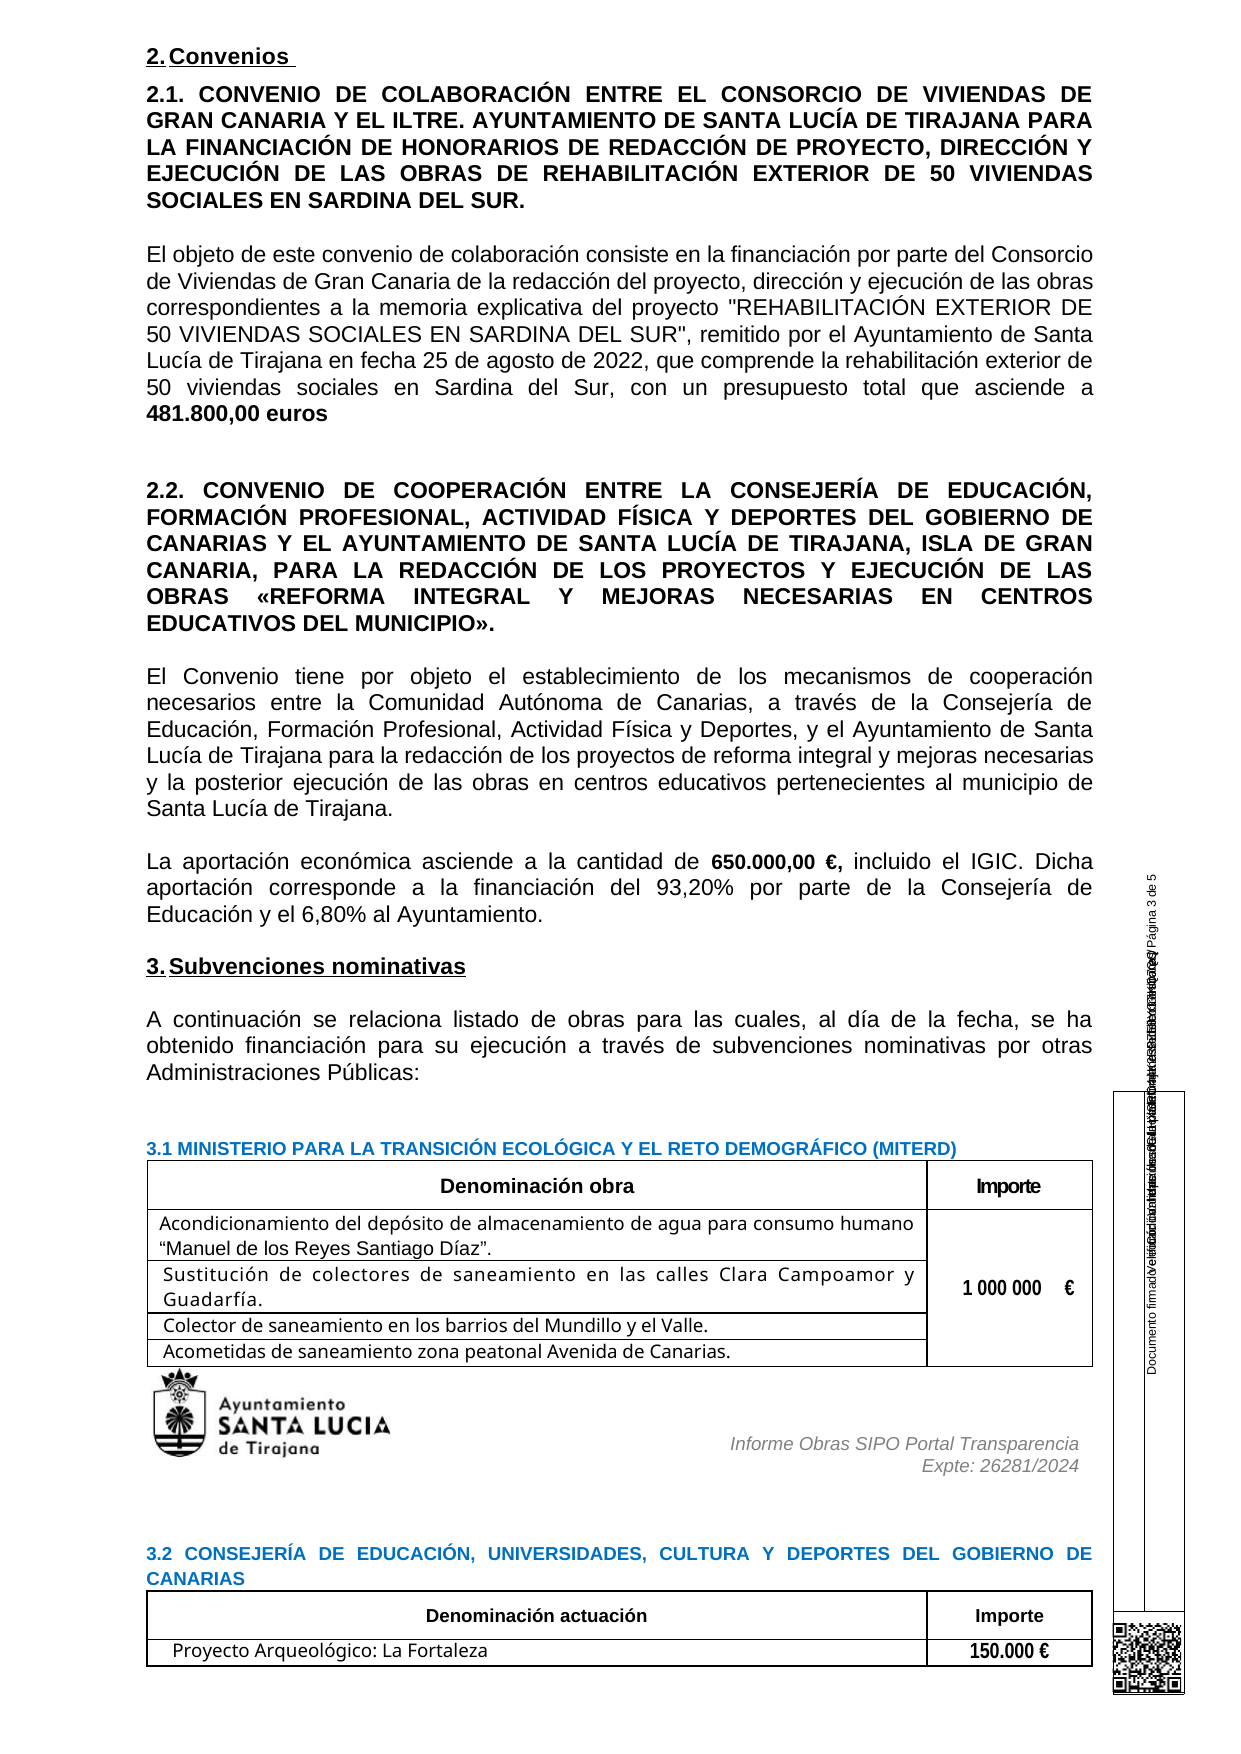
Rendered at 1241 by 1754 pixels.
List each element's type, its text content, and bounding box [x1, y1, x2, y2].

table_cell Sustitución de colectores de saneamiento en las calles Clara Campoamor y Guadarfía. [148, 1261, 926, 1312]
table_header [928, 1161, 973, 1209]
table_header Importe [928, 1592, 1091, 1638]
list Subvenciones nominativas [146, 954, 1094, 980]
table_header [1046, 1161, 1092, 1209]
table_cell Acondicionamiento del depósito de almacenamiento de agua para consumo humano “Manuel de los Reyes Santiago Díaz”. [148, 1210, 926, 1260]
picture [151, 1367, 391, 1460]
table_cell Proyecto Arqueológico: La Fortaleza [148, 1640, 926, 1665]
table_cell Acometidas de saneamiento zona peatonal Avenida de Canarias. [148, 1340, 926, 1366]
text El objeto de este convenio de colaboración consiste en la financiación por parte del Consorcio de Viviendas de Gran Canaria de la redacción del proyecto, dirección y ejecución de las obras correspondientes a la memoria explicativa del proyecto "REHABILITACIÓN EXTERIOR DE 50 VIVIENDAS SOCIALES EN SARDINA DEL SUR", remitido por el Ayuntamiento de Santa Lucía de Tirajana en fecha 25 de agosto de 2022, que comprende la rehabilitación exterior de 50 viviendas sociales en Sardina del Sur, con un presupuesto total que asciende a 481.800,00 euros [146, 242, 1094, 427]
text 3.2 CONSEJERÍA DE EDUCACIÓN, UNIVERSIDADES, CULTURA Y DEPORTES DEL GOBIERNO DE CANARIAS [146, 1539, 1094, 1590]
table_cell 1 [928, 1210, 973, 1366]
text La aportación económica asciende a la cantidad de 650.000,00 €, incluido el IGIC. Dicha aportación corresponde a la financiación del 93,20% por parte de la Consejería de Educación y el 6,80% al Ayuntamiento. [146, 848, 1094, 927]
text 3.1 MINISTERIO PARA LA TRANSICIÓN ECOLÓGICA Y EL RETO DEMOGRÁFICO (MITERD) [146, 1139, 1094, 1160]
table_header [146, 1367, 390, 1479]
table_header Informe Obras SIPO Portal Transparencia Expte: 26281/2024 [390, 1367, 1094, 1479]
text 2.2. CONVENIO DE COOPERACIÓN ENTRE LA CONSEJERÍA DE EDUCACIÓN, FORMACIÓN PROFESIONAL, ACTIVIDAD FÍSICA Y DEPORTES DEL GOBIERNO DE CANARIAS Y EL AYUNTAMIENTO DE SANTA LUCÍA DE TIRAJANA, ISLA DE GRAN CANARIA, PARA LA REDACCIÓN DE LOS PROYECTOS Y EJECUCIÓN DE LAS OBRAS «REFORMA INTEGRAL Y MEJORAS NECESARIAS EN CENTROS EDUCATIVOS DEL MUNICIPIO». [146, 478, 1094, 636]
table_cell Colector de saneamiento en los barrios del Mundillo y el Valle. [148, 1314, 926, 1339]
table_cell € [1046, 1210, 1092, 1366]
table_header Denominación actuación [148, 1592, 926, 1638]
text A continuación se relaciona listado de obras para las cuales, al día de la fecha, se ha obtenido financiación para su ejecución a través de subvenciones nominativas por otras Administraciones Públicas: [146, 1006, 1094, 1085]
table_cell 150.000 € [928, 1640, 1091, 1665]
text El Convenio tiene por objeto el establecimiento de los mecanismos de cooperación necesarios entre la Comunidad Autónoma de Canarias, a través de la Consejería de Educación, Formación Profesional, Actividad Física y Deportes, y el Ayuntamiento de Santa Lucía de Tirajana para la redacción de los proyectos de reforma integral y mejoras necesarias y la posterior ejecución de las obras en centros educativos pertenecientes al municipio de Santa Lucía de Tirajana. [146, 663, 1094, 822]
table_header Denominación obra [148, 1161, 926, 1209]
table_header Importe [973, 1161, 1046, 1209]
text 2.1. CONVENIO DE COLABORACIÓN ENTRE EL CONSORCIO DE VIVIENDAS DE GRAN CANARIA Y EL ILTRE. AYUNTAMIENTO DE SANTA LUCÍA DE TIRAJANA PARA LA FINANCIACIÓN DE HONORARIOS DE REDACCIÓN DE PROYECTO, DIRECCIÓN Y EJECUCIÓN DE LAS OBRAS DE REHABILITACIÓN EXTERIOR DE 50 VIVIENDAS SOCIALES EN SARDINA DEL SUR. [146, 81, 1094, 213]
table_cell 000 000 [973, 1210, 1046, 1366]
picture [1114, 1623, 1182, 1692]
list Convenios [146, 44, 1094, 70]
